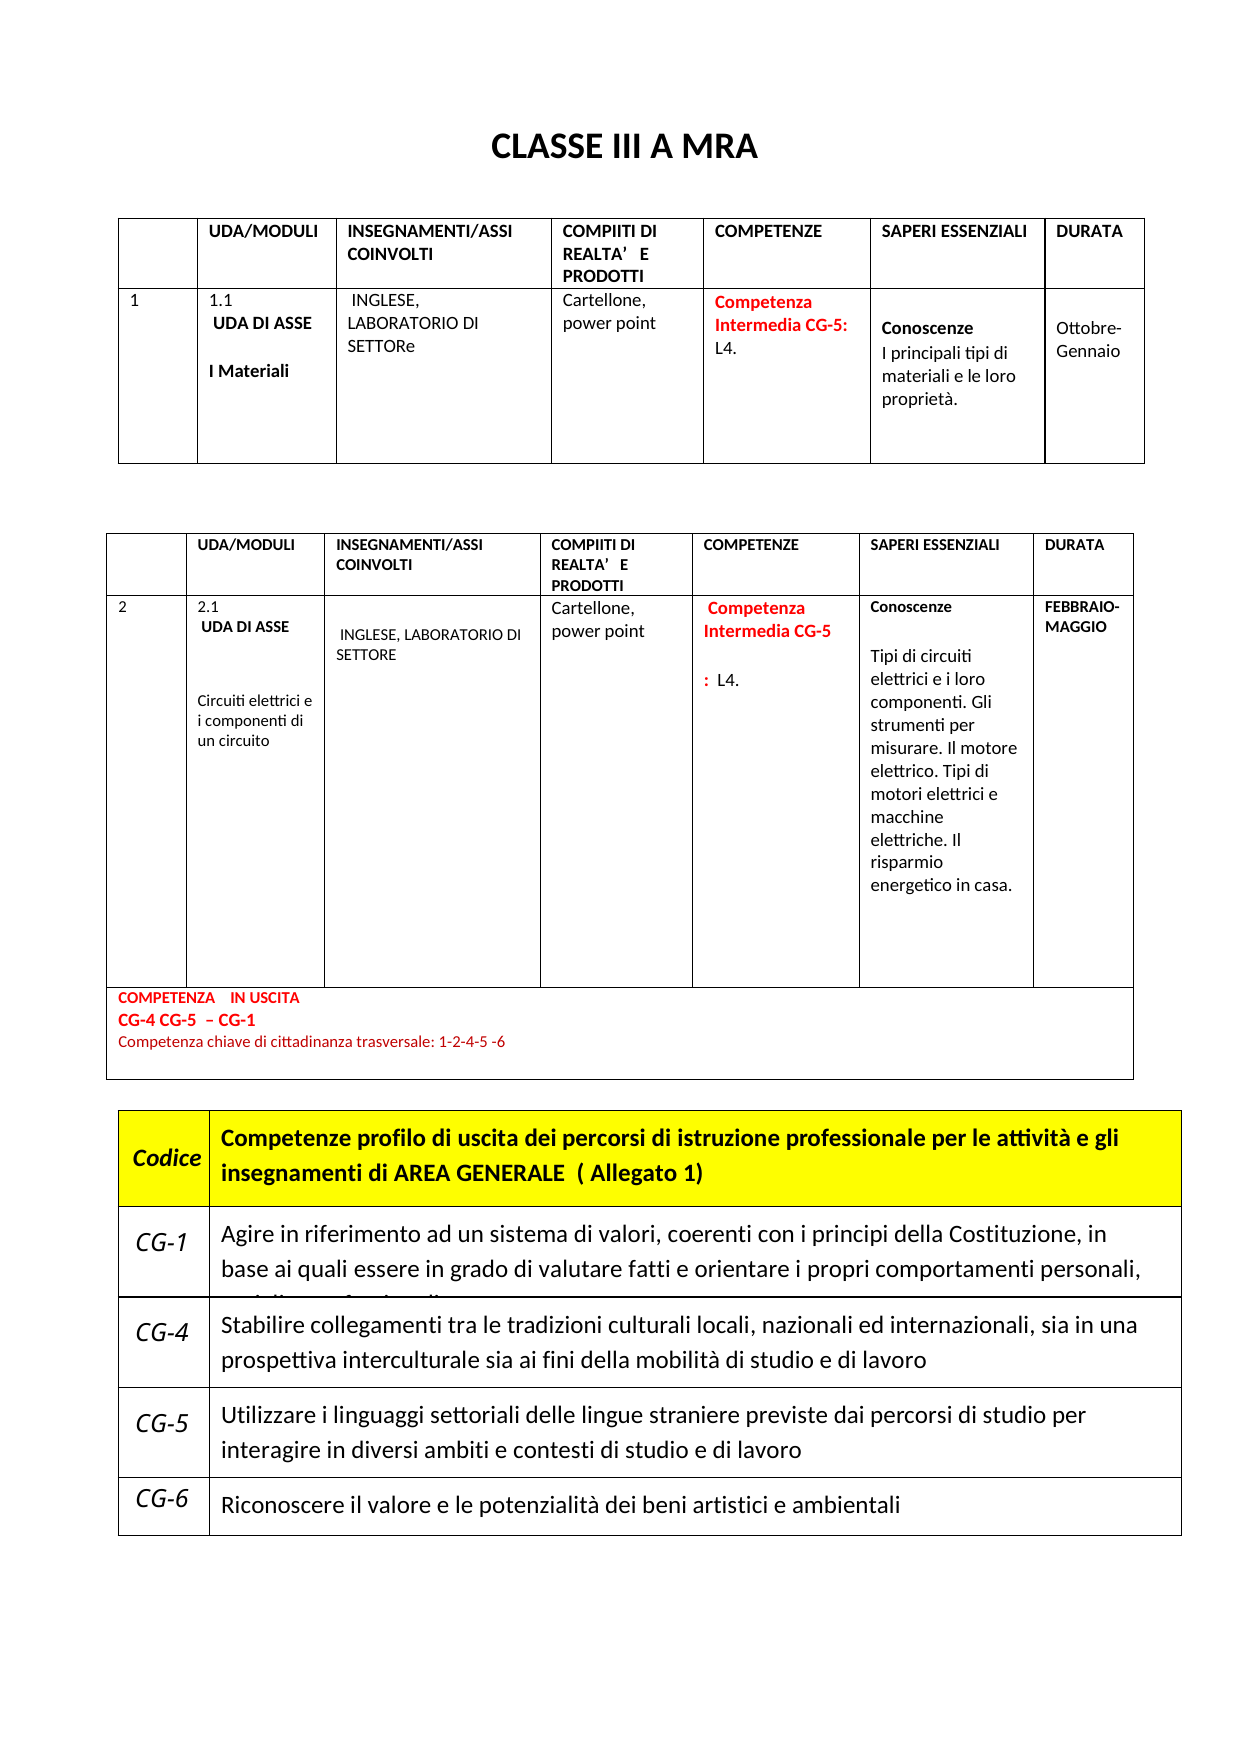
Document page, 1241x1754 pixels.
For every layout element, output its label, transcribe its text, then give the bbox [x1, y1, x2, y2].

table_cell Conoscenze I principali tipi di materiali e le loro proprietà. [871, 289, 1044, 463]
table_cell Agire in riferimento ad un sistema di valori, coerenti con i principi della Costituzione, in base ai quali essere in grado di valutare fatti e orientare i propri comportamenti personali, sociali e professionali [210, 1207, 1181, 1296]
table_cell CG-6 [119, 1478, 209, 1535]
table_cell CG-1 [119, 1207, 209, 1296]
table_header INSEGNAMENTI/ASSI COINVOLTI [337, 219, 551, 287]
table_cell Cartellone, power point [552, 289, 703, 463]
table_cell 2 [107, 596, 186, 987]
table_header COMPETENZE [704, 219, 870, 287]
table_cell 1 [119, 289, 197, 463]
table_header DURATA [1034, 534, 1133, 595]
table_header Codice [119, 1111, 209, 1206]
table_header [119, 219, 197, 287]
table_cell COMPETENZA IN USCITA CG-4 CG-5 – CG-1 Competenza chiave di cittadinanza trasversale: 1-2-4-5 -6 [107, 988, 1133, 1079]
table_cell FEBBRAIO-MAGGIO [1034, 596, 1133, 987]
table_cell Conoscenze Tipi di circuiti elettrici e i loro componenti. Gli strumenti per misurare. Il motore elettrico. Tipi di motori elettrici e macchine elettriche. Il risparmio energetico in casa. [860, 596, 1033, 987]
table_cell 2.1 UDA DI ASSE Circuiti elettrici e i componenti di un circuito [187, 596, 324, 987]
table_header COMPIITI DI REALTA’ E PRODOTTI [552, 219, 703, 287]
table_cell Cartellone, power point [541, 596, 692, 987]
table_cell Stabilire collegamenti tra le tradizioni culturali locali, nazionali ed internazionali, sia in una prospettiva interculturale sia ai fini della mobilità di studio e di lavoro [210, 1298, 1181, 1387]
table_header Competenze profilo di uscita dei percorsi di istruzione professionale per le attività e gli insegnamenti di AREA GENERALE ( Allegato 1) [210, 1111, 1181, 1206]
table_cell Competenza Intermedia CG-5: L4. [704, 289, 870, 463]
table_cell INGLESE, LABORATORIO DI SETTORE [325, 596, 540, 987]
table_header SAPERI ESSENZIALI [860, 534, 1033, 595]
table_header SAPERI ESSENZIALI [871, 219, 1044, 287]
table_header COMPIITI DI REALTA’ E PRODOTTI [541, 534, 692, 595]
table_header DURATA [1046, 219, 1144, 287]
table_cell Utilizzare i linguaggi settoriali delle lingue straniere previste dai percorsi di studio per interagire in diversi ambiti e contesti di studio e di lavoro [210, 1388, 1181, 1477]
table_header INSEGNAMENTI/ASSI COINVOLTI [325, 534, 540, 595]
table_cell Competenza Intermedia CG-5 : L4. [693, 596, 859, 987]
table_header UDA/MODULI [187, 534, 324, 595]
table_header [107, 534, 186, 595]
table_cell INGLESE, LABORATORIO DI SETTORe [337, 289, 551, 463]
table_cell 1.1 UDA DI ASSE I Materiali [198, 289, 336, 463]
table_cell Ottobre- Gennaio [1046, 289, 1144, 463]
table_header [715, 939, 738, 986]
table_cell CG-4 [119, 1298, 209, 1387]
table_cell CG-5 [119, 1388, 209, 1477]
table_header [704, 798, 749, 987]
table_header UDA/MODULI [198, 219, 336, 287]
table_cell Riconoscere il valore e le potenzialità dei beni artistici e ambientali [210, 1478, 1181, 1535]
text CLASSE III A MRA [289, 122, 969, 168]
table_header COMPETENZE [693, 534, 859, 595]
